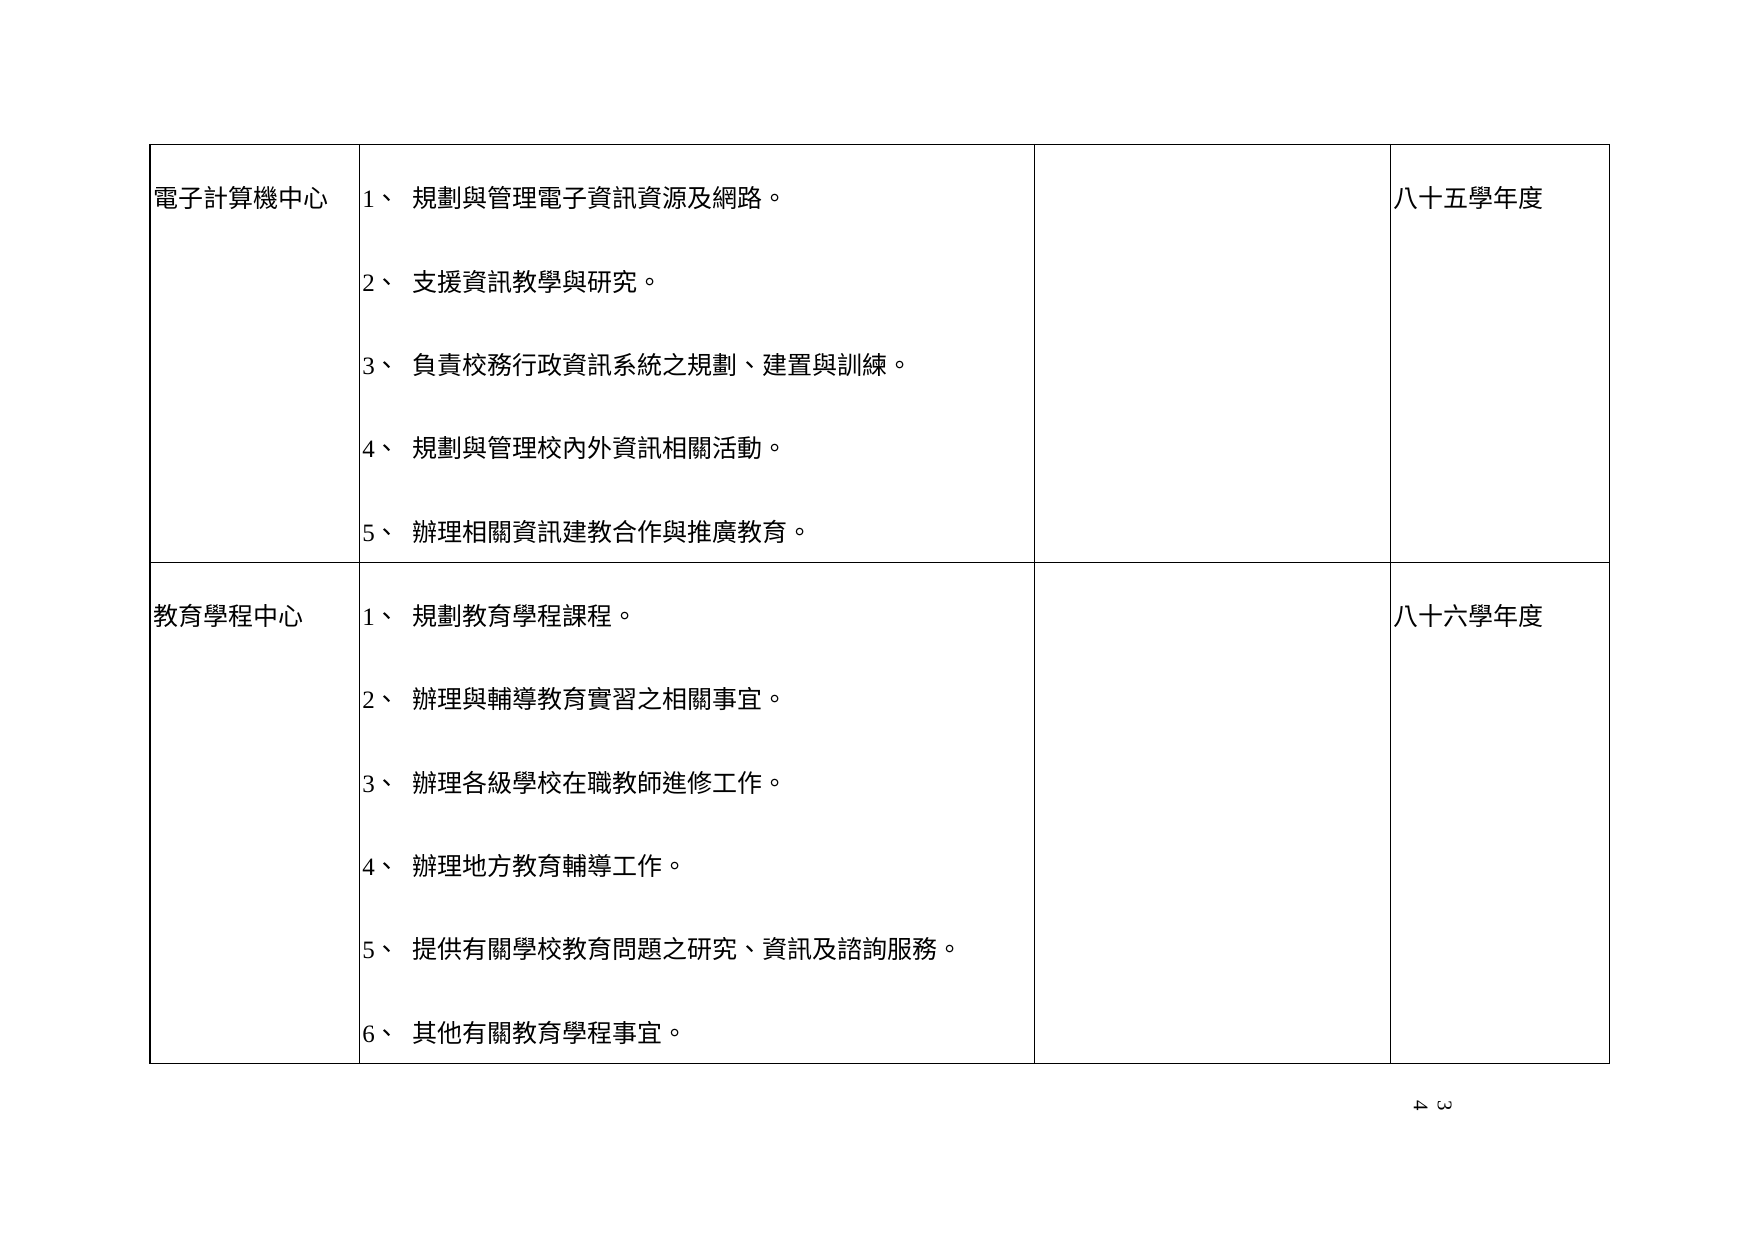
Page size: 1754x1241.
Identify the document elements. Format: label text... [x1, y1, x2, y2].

table_cell 電子計算機中心 [151, 145, 359, 562]
table_cell [1035, 563, 1390, 1063]
table_cell 規劃與管理電子資訊資源及網路。 支援資訊教學與研究。 負責校務行政資訊系統之規劃、建置與訓練。 規劃與管理校內外資訊相關活動。 辦理相關資訊建教合作與推廣教育。 [360, 145, 1034, 562]
table_cell 規劃教育學程課程。 辦理與輔導教育實習之相關事宜。 辦理各級學校在職教師進修工作。 辦理地方教育輔導工作。 提供有關學校教育問題之研究、資訊及諮詢服務。 其他有關教育學程事宜。 [360, 563, 1034, 1063]
table_cell 教育學程中心 [151, 563, 359, 1063]
table_cell [1035, 145, 1390, 562]
table_cell 八十六學年度 [1391, 563, 1609, 1063]
table_cell 八十五學年度 [1391, 145, 1609, 562]
